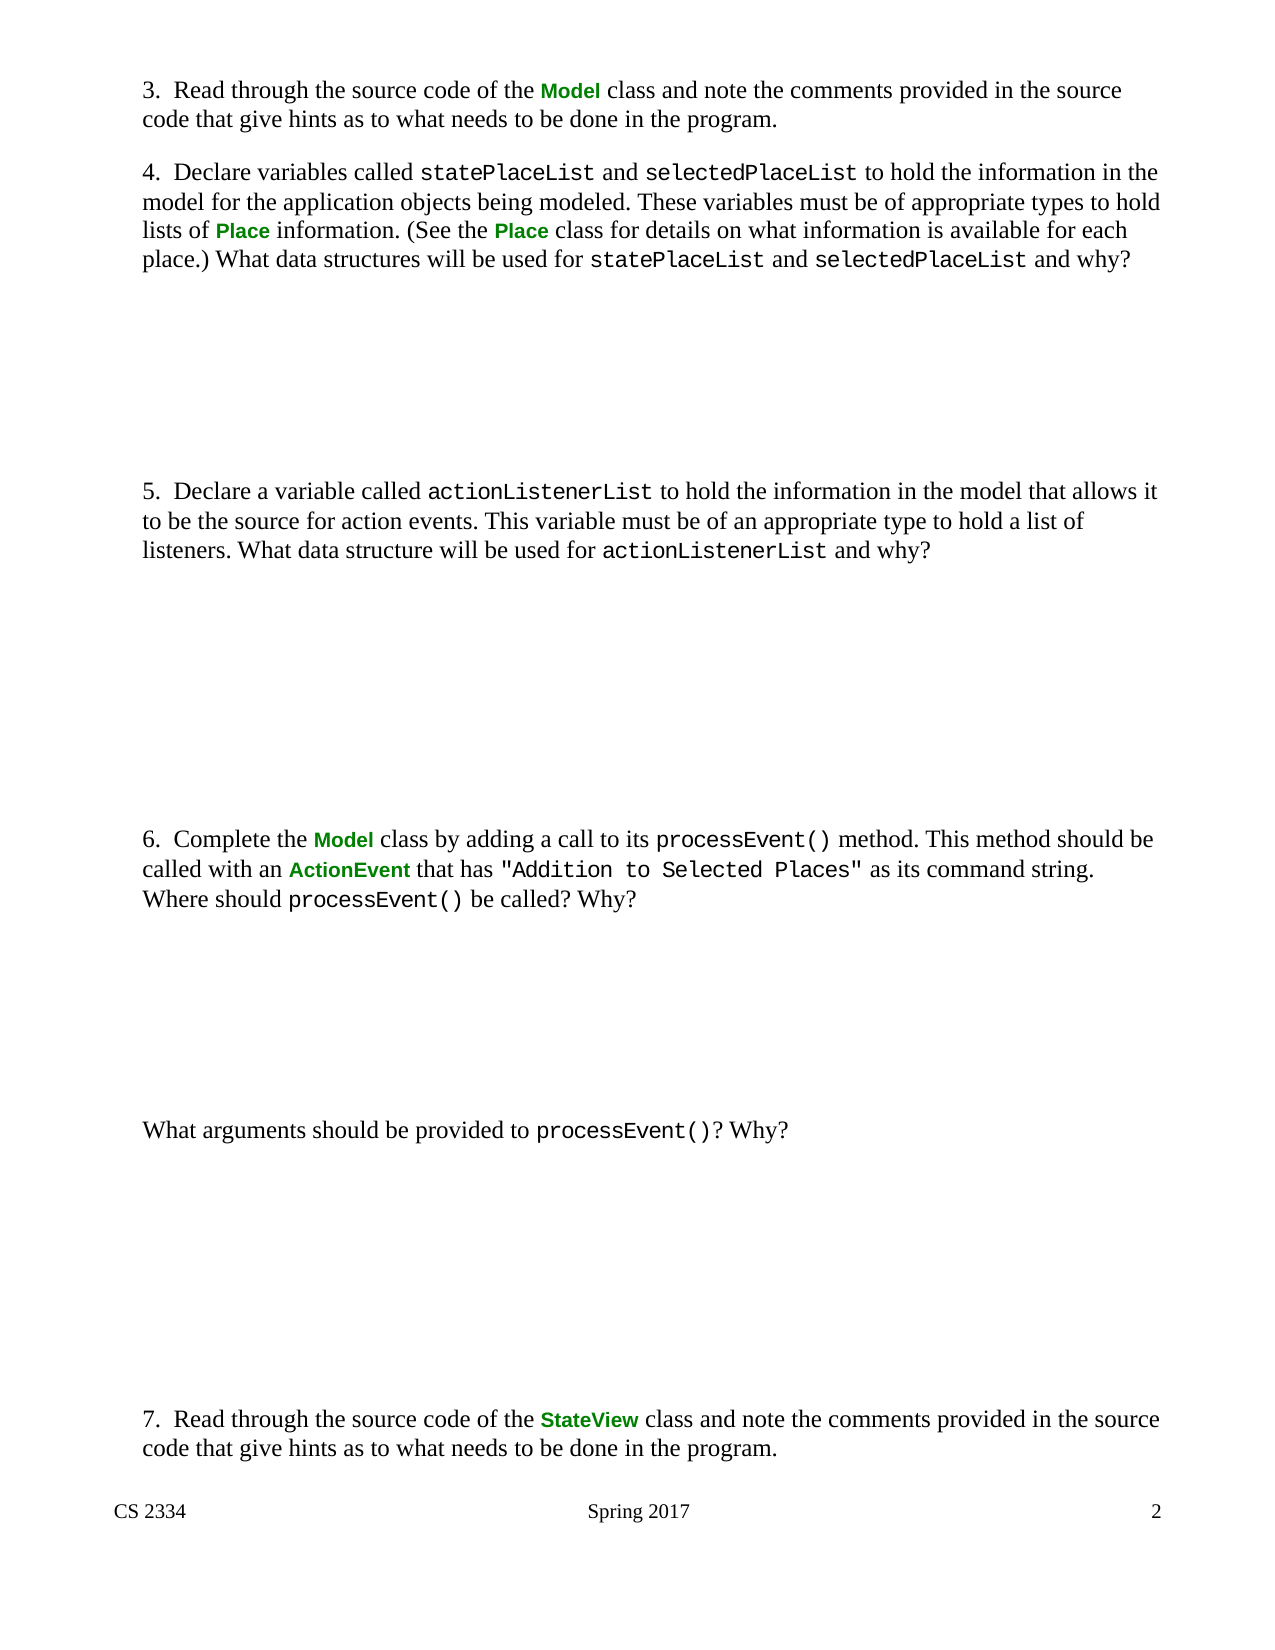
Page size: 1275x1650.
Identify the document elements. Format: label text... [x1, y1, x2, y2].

list Complete the Model class by adding a call to its processEvent() method. This method should be called with an ActionEvent that has "Addition to Selected Places" as its command string. Where should processEvent() be called? Why? [142, 824, 1162, 914]
list Declare variables called statePlaceList and selectedPlaceList to hold the information in the model for the application objects being modeled. These variables must be of appropriate types to hold lists of Place information. (See the Place class for details on what information is available for each place.) What data structures will be used for statePlaceList and selectedPlaceList and why? [142, 157, 1162, 274]
list Read through the source code of the StateView class and note the comments provided in the source code that give hints as to what needs to be done in the program. [142, 1404, 1162, 1462]
list What arguments should be provided to processEvent()? Why? [142, 1116, 1162, 1146]
list Read through the source code of the Model class and note the comments provided in the source code that give hints as to what needs to be done in the program. [142, 75, 1162, 132]
list Declare a variable called actionListenerList to hold the information in the model that allows it to be the source for action events. This variable must be of an appropriate type to hold a list of listeners. What data structure will be used for actionListenerList and why? [142, 476, 1162, 565]
